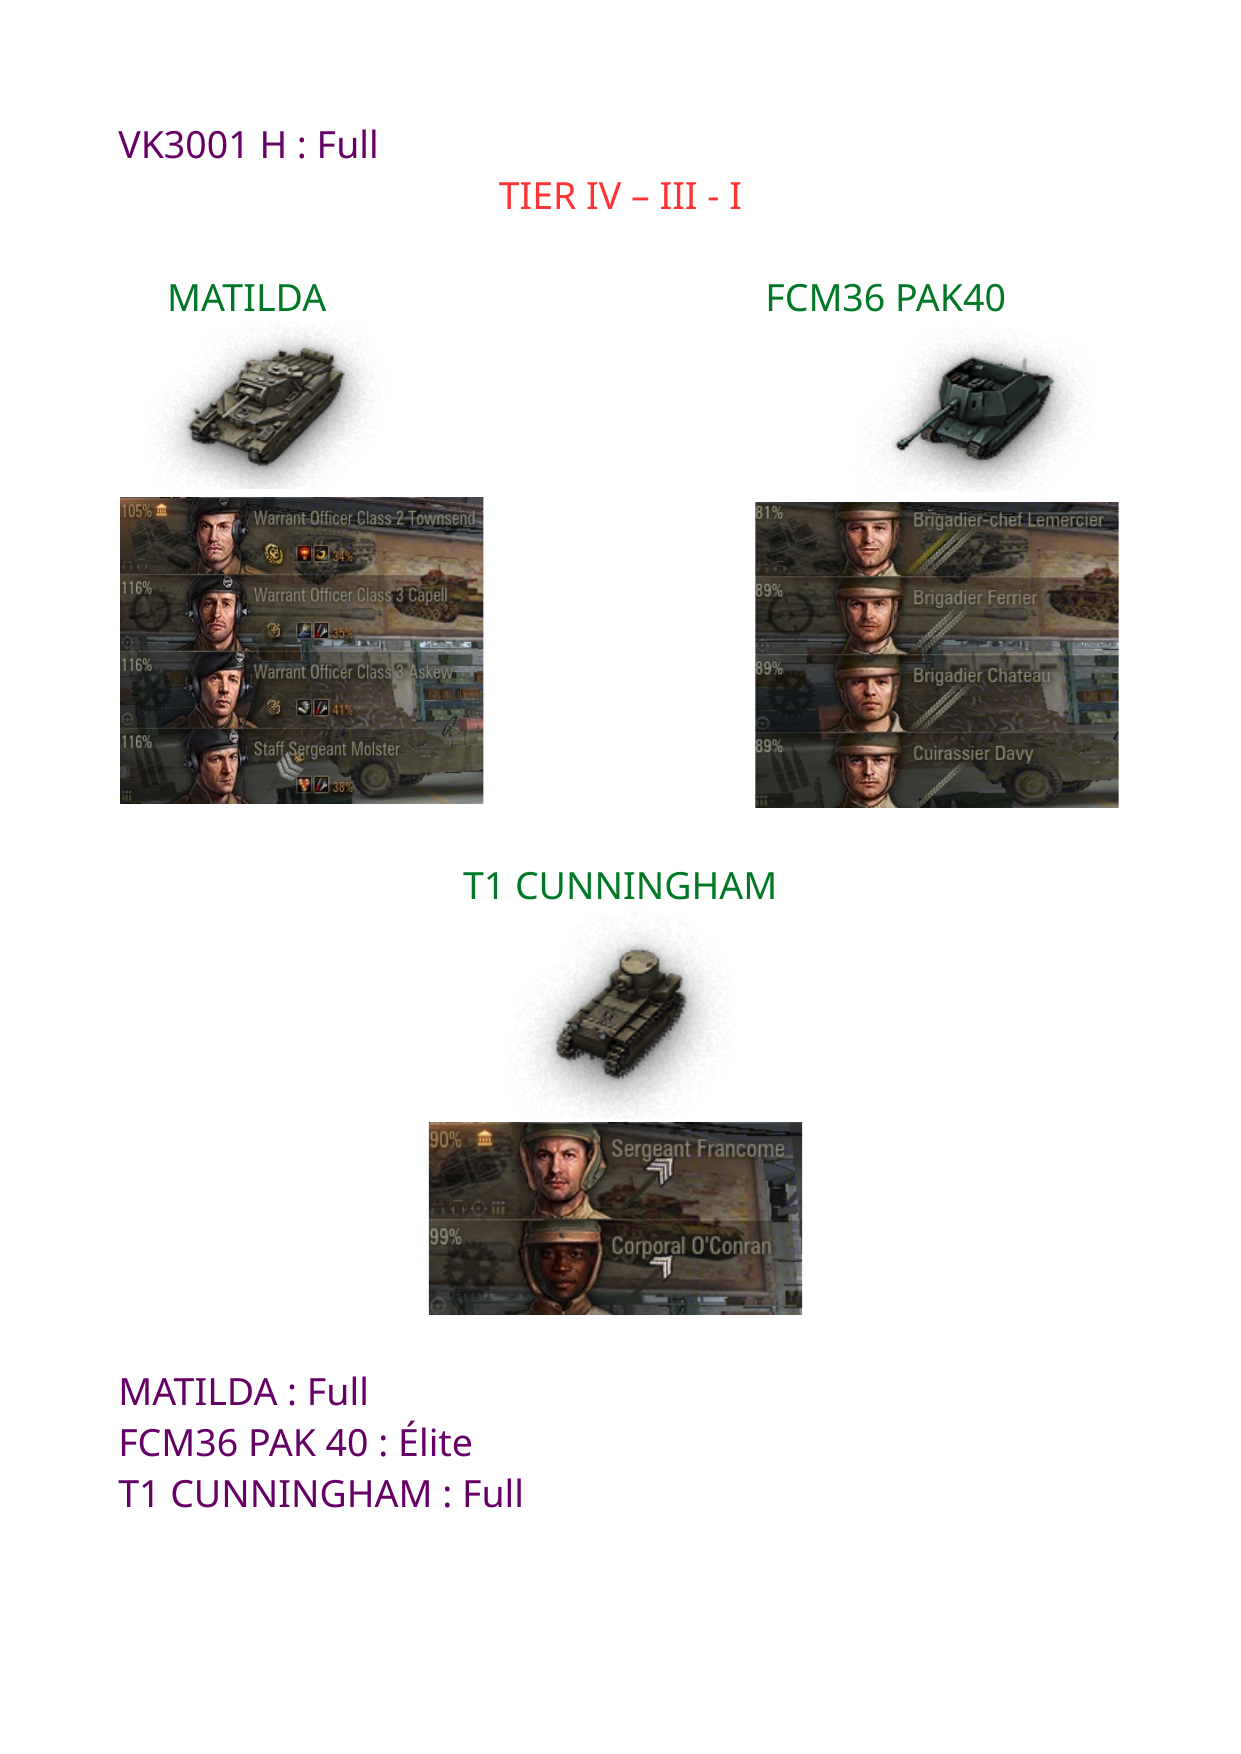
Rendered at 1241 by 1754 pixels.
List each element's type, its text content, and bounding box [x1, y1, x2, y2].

text VK3001 H : Full [118, 118, 1122, 169]
picture [829, 325, 1119, 492]
text T1 CUNNINGHAM : Full [118, 1468, 1122, 1519]
text FCM36 PAK 40 : Élite [118, 1417, 1122, 1468]
text TIER IV – III - I [118, 169, 1122, 220]
text T1 CUNNINGHAM [118, 859, 1122, 910]
text MATILDA : Full [118, 1366, 1122, 1417]
text MATILDA FCM36 PAK40 [118, 271, 1122, 322]
picture [120, 322, 410, 489]
picture [453, 910, 787, 1119]
